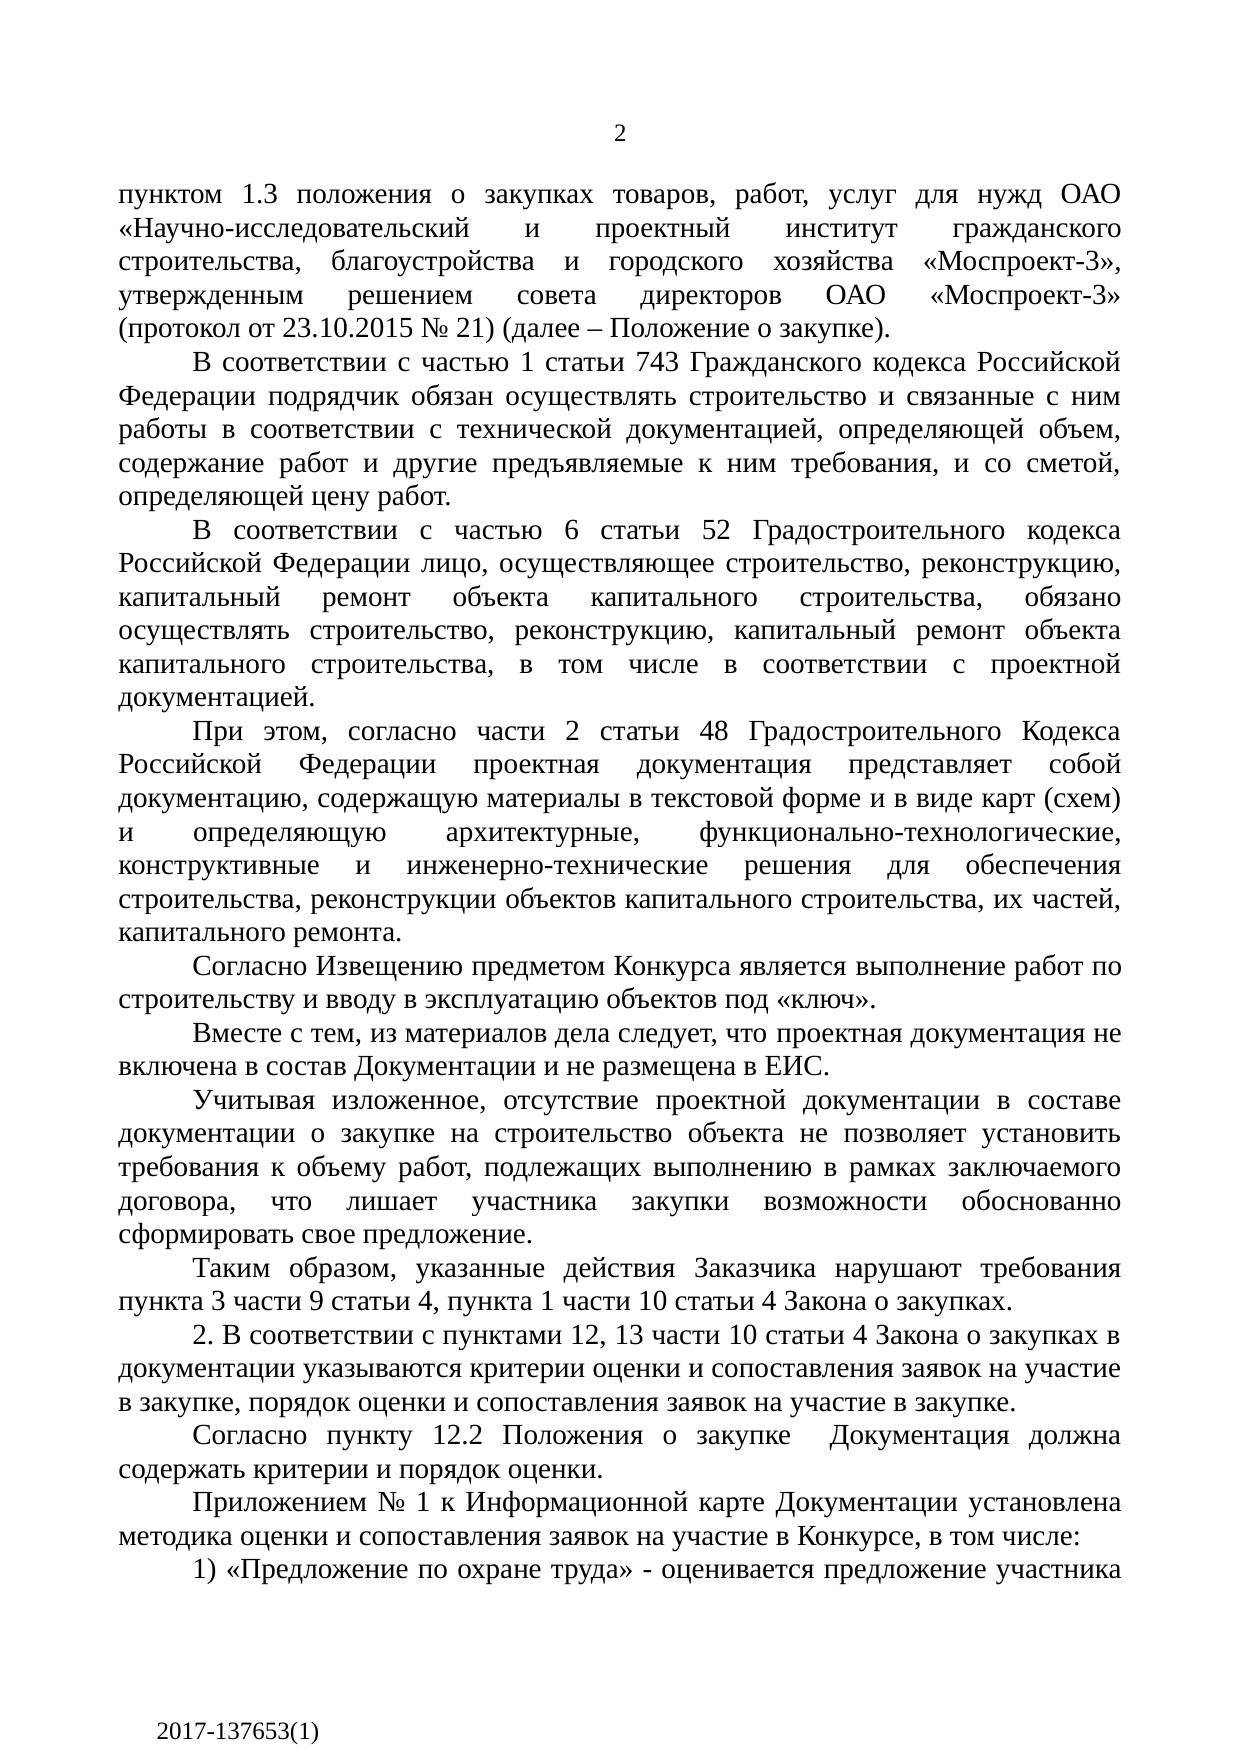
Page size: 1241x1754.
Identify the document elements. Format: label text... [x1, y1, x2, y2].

text В соответствии с частью 6 статьи 52 Градостроительного кодекса Российской Федерации лицо, осуществляющее строительство, реконструкцию, капитальный ремонт объекта капитального строительства, обязано осуществлять строительство, реконструкцию, капитальный ремонт объекта капитального строительства, в том числе в соответствии с проектной документацией. [118, 512, 1122, 713]
text При этом, согласно части 2 статьи 48 Градостроительного Кодекса Российской Федерации проектная документация представляет собой документацию, содержащую материалы в текстовой форме и в виде карт (схем) и определяющую архитектурные, функционально-технологические, конструктивные и инженерно-технические решения для обеспечения строительства, реконструкции объектов капитального строительства, их частей, капитального ремонта. [118, 713, 1122, 948]
text Согласно пункту 12.2 Положения о закупке Документация должна содержать критерии и порядок оценки. [118, 1417, 1122, 1484]
text Учитывая изложенное, отсутствие проектной документации в составе документации о закупке на строительство объекта не позволяет установить требования к объему работ, подлежащих выполнению в рамках заключаемого договора, что лишает участника закупки возможности обоснованно сформировать свое предложение. [118, 1082, 1122, 1250]
text Вместе с тем, из материалов дела следует, что проектная документация не включена в состав Документации и не размещена в ЕИС. [118, 1015, 1122, 1082]
text пунктом 1.3 положения о закупках товаров, работ, услуг для нужд ОАО «Научно-исследовательский и проектный институт гражданского строительства, благоустройства и городского хозяйства «Моспроект-3», утвержденным решением совета директоров ОАО «Моспроект-3» (протокол от 23.10.2015 № 21) (далее – Положение о закупке). [118, 176, 1122, 344]
text Согласно Извещению предметом Конкурса является выполнение работ по строительству и вводу в эксплуатацию объектов под «ключ». [118, 948, 1122, 1015]
text В соответствии с частью 1 статьи 743 Гражданского кодекса Российской Федерации подрядчик обязан осуществлять строительство и связанные с ним работы в соответствии с технической документацией, определяющей объем, содержание работ и другие предъявляемые к ним требования, и со сметой, определяющей цену работ. [118, 344, 1122, 512]
text 1) «Предложение по охране труда» - оценивается предложение участника [118, 1552, 1122, 1585]
text Приложением № 1 к Информационной карте Документации установлена методика оценки и сопоставления заявок на участие в Конкурсе, в том числе: [118, 1484, 1122, 1552]
text Таким образом, указанные действия Заказчика нарушают требования пункта 3 части 9 статьи 4, пункта 1 части 10 статьи 4 Закона о закупках. [118, 1250, 1122, 1317]
text 2. В соответствии с пунктами 12, 13 части 10 статьи 4 Закона о закупках в документации указываются критерии оценки и сопоставления заявок на участие в закупке, порядок оценки и сопоставления заявок на участие в закупке. [118, 1317, 1122, 1417]
